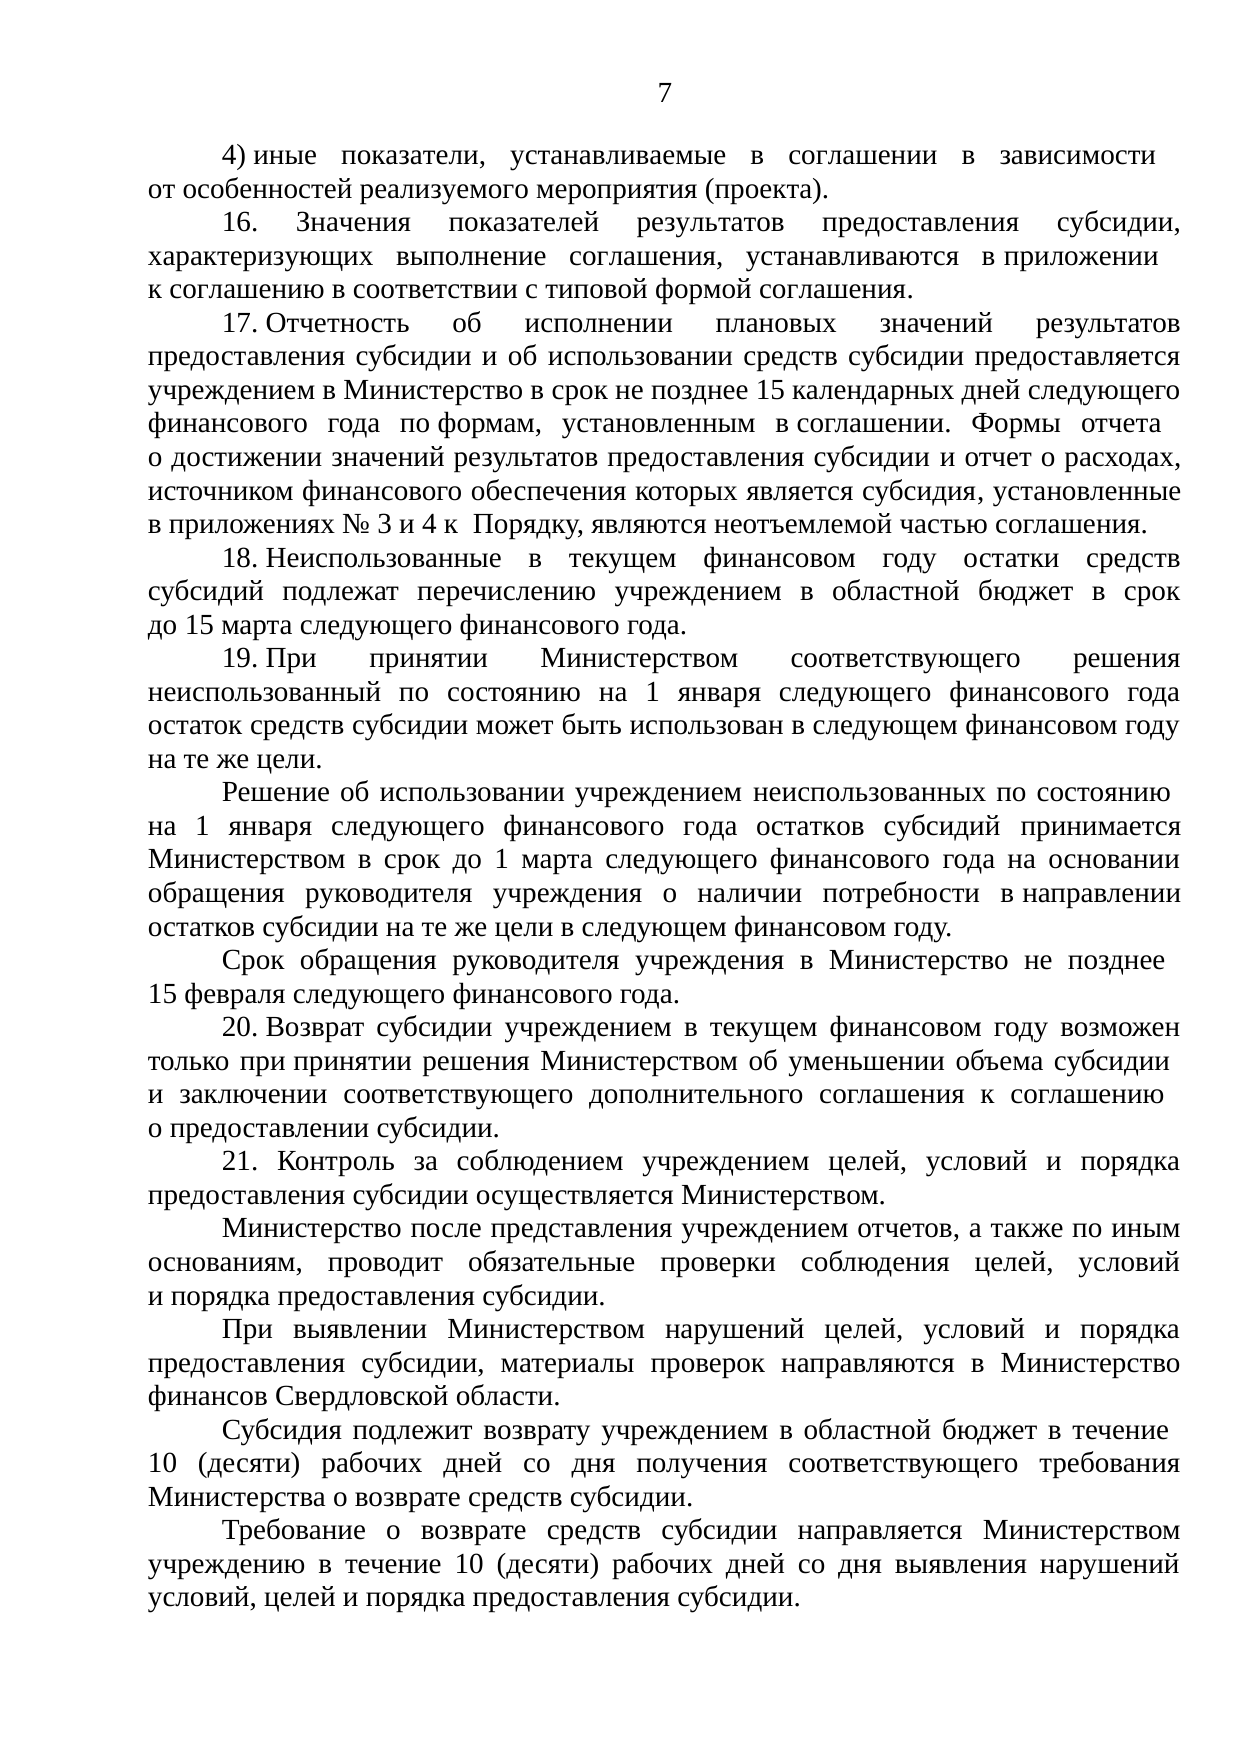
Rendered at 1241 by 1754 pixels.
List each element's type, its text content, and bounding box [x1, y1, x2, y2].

text 20. Возврат субсидии учреждением в текущем финансовом году возможен только при принятии решения Министерством об уменьшении объема субсидии и заключении соответствующего дополнительного соглашения к соглашению о предоставлении субсидии. [148, 1009, 1181, 1143]
text 21. Контроль за соблюдением учреждением целей, условий и порядка предоставления субсидии осуществляется Министерством. [148, 1143, 1181, 1211]
text 18. Неиспользованные в текущем финансовом году остатки средств субсидий подлежат перечислению учреждением в областной бюджет в срок до 15 марта следующего финансового года. [148, 540, 1181, 640]
text 16. Значения показателей результатов предоставления субсидии, характеризующих выполнение соглашения, устанавливаются в приложении к соглашению в соответствии с типовой формой соглашения. [148, 204, 1181, 305]
text При выявлении Министерством нарушений целей, условий и порядка предоставления субсидии, материалы проверок направляются в Министерство финансов Свердловской области. [148, 1311, 1181, 1412]
text Министерство после представления учреждением отчетов, а также по иным основаниям, проводит обязательные проверки соблюдения целей, условий и порядка предоставления субсидии. [148, 1211, 1181, 1311]
text 17. Отчетность об исполнении плановых значений результатов предоставления субсидии и об использовании средств субсидии предоставляется учреждением в Министерство в срок не позднее 15 календарных дней следующего финансового года по формам, установленным в соглашении. Формы отчета о достижении значений результатов предоставления субсидии и отчет о расходах, источником финансового обеспечения которых является субсидия, установленные в приложениях № 3 и 4 к Порядку, являются неотъемлемой частью соглашения. [148, 305, 1181, 540]
text 4) иные показатели, устанавливаемые в соглашении в зависимости от особенностей реализуемого мероприятия (проекта). [148, 137, 1181, 204]
text Субсидия подлежит возврату учреждением в областной бюджет в течение 10 (десяти) рабочих дней со дня получения соответствующего требования Министерства о возврате средств субсидии. [148, 1412, 1181, 1512]
text Срок обращения руководителя учреждения в Министерство не позднее 15 февраля следующего финансового года. [148, 942, 1181, 1009]
text Решение об использовании учреждением неиспользованных по состоянию на 1 января следующего финансового года остатков субсидий принимается Министерством в срок до 1 марта следующего финансового года на основании обращения руководителя учреждения о наличии потребности в направлении остатков субсидии на те же цели в следующем финансовом году. [148, 774, 1181, 942]
text Требование о возврате средств субсидии направляется Министерством учреждению в течение 10 (десяти) рабочих дней со дня выявления нарушений условий, целей и порядка предоставления субсидии. [148, 1512, 1181, 1613]
text 19. При принятии Министерством соответствующего решения неиспользованный по состоянию на 1 января следующего финансового года остаток средств субсидии может быть использован в следующем финансовом году на те же цели. [148, 640, 1181, 774]
